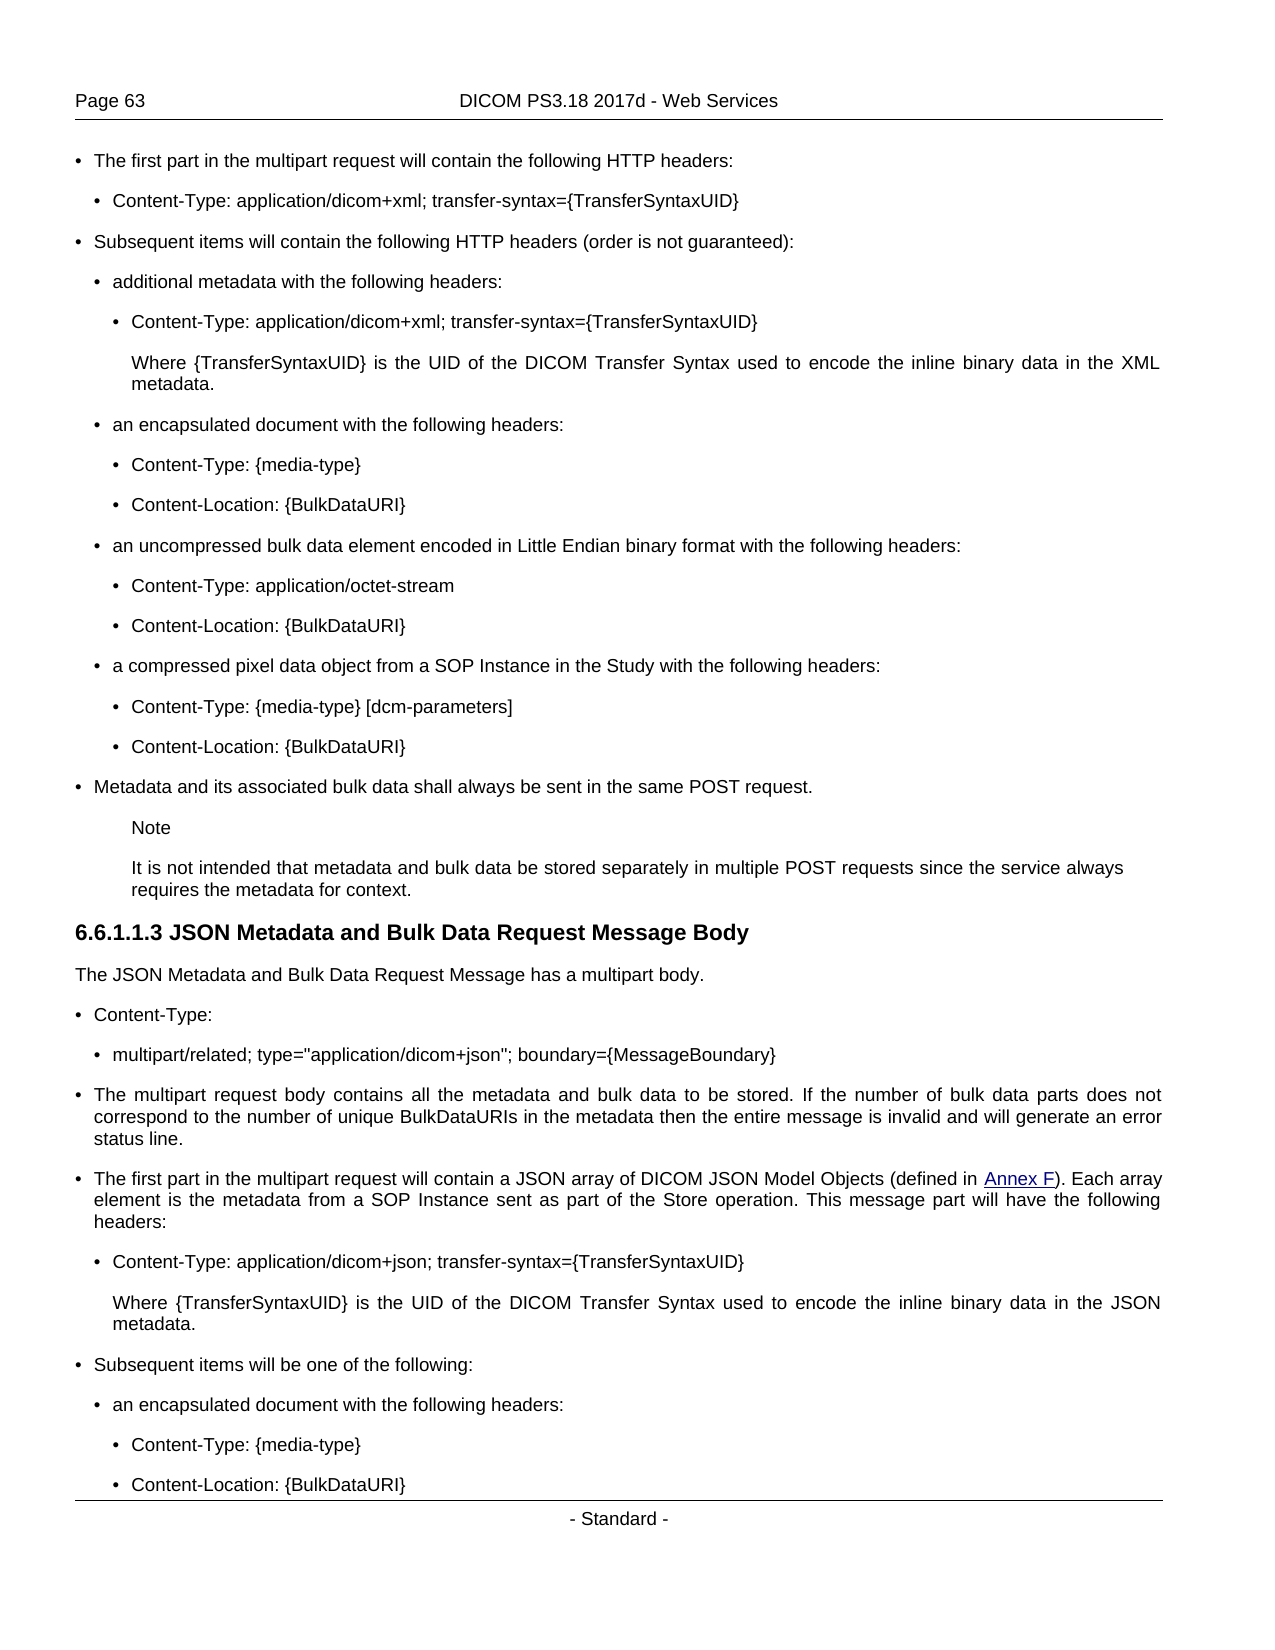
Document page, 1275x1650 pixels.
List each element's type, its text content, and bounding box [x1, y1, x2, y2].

list Content-Type: application/octet-stream [112, 575, 1162, 596]
list additional metadata with the following headers: [94, 271, 1162, 292]
list Subsequent items will be one of the following: [75, 1353, 1162, 1375]
list Content-Type: application/dicom+xml; transfer-syntax={TransferSyntaxUID} [94, 190, 1162, 212]
list Where {TransferSyntaxUID} is the UID of the DICOM Transfer Syntax used to encode the inline binary data in the XML metadata. [112, 352, 1162, 395]
list multipart/related; type="application/dicom+json"; boundary={MessageBoundary} [94, 1044, 1162, 1066]
list The first part in the multipart request will contain a JSON array of DICOM JSON Model Objects (defined in Annex F). Each array element is the metadata from a SOP Instance sent as part of the Store operation. This message part will have the following headers: [75, 1168, 1162, 1232]
list Content-Location: {BulkDataURI} [112, 736, 1162, 757]
list Content-Type: [75, 1004, 1162, 1025]
list It is not intended that metadata and bulk data be stored separately in multiple POST requests since the service always requires the metadata for context. [112, 857, 1125, 900]
list Content-Type: application/dicom+json; transfer-syntax={TransferSyntaxUID} [94, 1251, 1162, 1273]
text The JSON Metadata and Bulk Data Request Message has a multipart body. [75, 963, 1162, 985]
list an uncompressed bulk data element encoded in Little Endian binary format with the following headers: [94, 534, 1162, 556]
list Subsequent items will contain the following HTTP headers (order is not guaranteed): [75, 231, 1162, 252]
list Content-Location: {BulkDataURI} [112, 1474, 1162, 1496]
list The first part in the multipart request will contain the following HTTP headers: [75, 150, 1162, 172]
list a compressed pixel data object from a SOP Instance in the Study with the following headers: [94, 655, 1162, 677]
list an encapsulated document with the following headers: [94, 413, 1162, 435]
list Note [112, 817, 1125, 838]
list Metadata and its associated bulk data shall always be sent in the same POST request. [75, 776, 1162, 798]
list Content-Type: {media-type} [dcm-parameters] [112, 696, 1162, 717]
text 6.6.1.1.3 JSON Metadata and Bulk Data Request Message Body [75, 919, 1162, 944]
list Content-Location: {BulkDataURI} [112, 494, 1162, 516]
list Content-Type: application/dicom+xml; transfer-syntax={TransferSyntaxUID} [112, 311, 1162, 333]
list The multipart request body contains all the metadata and bulk data to be stored. If the number of bulk data parts does not correspond to the number of unique BulkDataURIs in the metadata then the entire message is invalid and will generate an error status line. [75, 1084, 1162, 1149]
list Content-Location: {BulkDataURI} [112, 615, 1162, 637]
list an encapsulated document with the following headers: [94, 1394, 1162, 1415]
list Content-Type: {media-type} [112, 454, 1162, 475]
list Where {TransferSyntaxUID} is the UID of the DICOM Transfer Syntax used to encode the inline binary data in the JSON metadata. [94, 1291, 1162, 1334]
list Content-Type: {media-type} [112, 1434, 1162, 1456]
